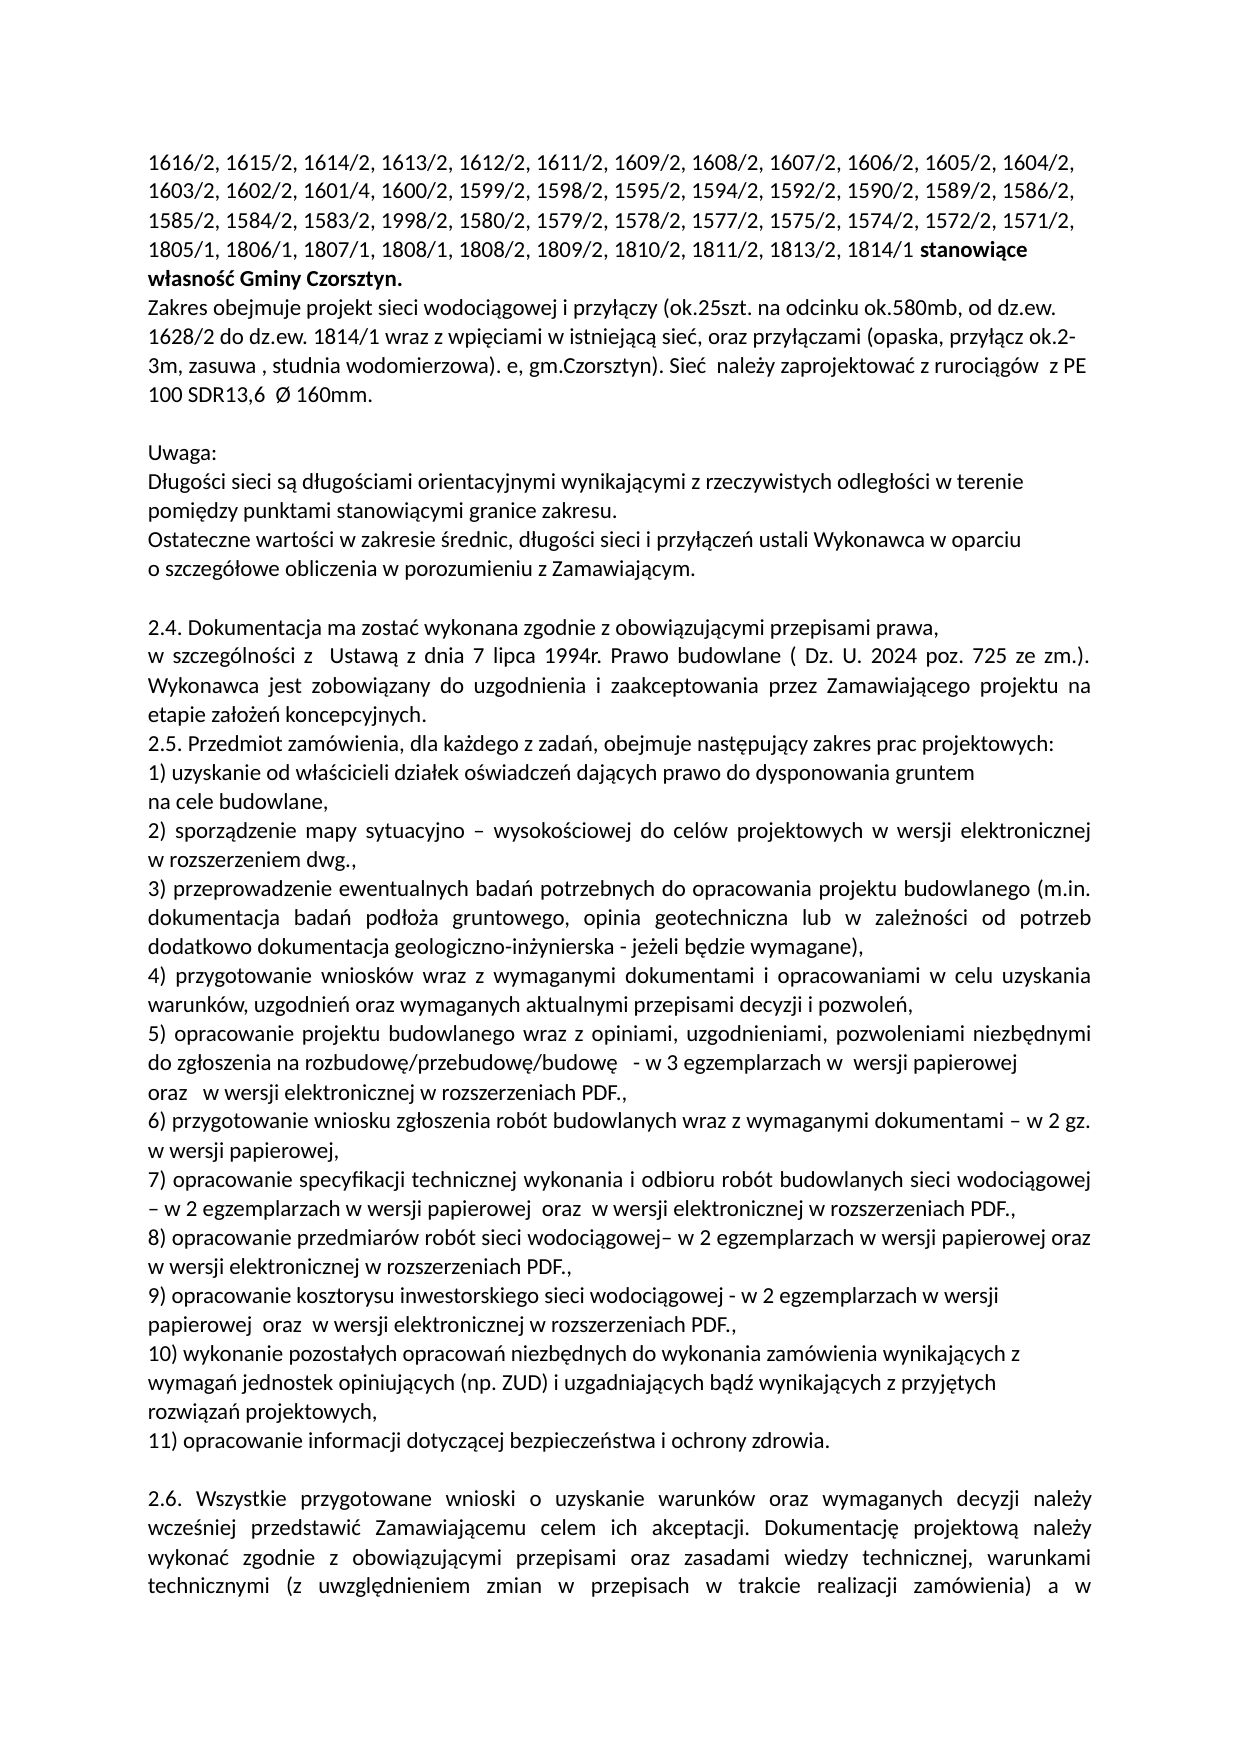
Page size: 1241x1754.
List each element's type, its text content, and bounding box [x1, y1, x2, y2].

text 1616/2, 1615/2, 1614/2, 1613/2, 1612/2, 1611/2, 1609/2, 1608/2, 1607/2, 1606/2, 1605/2, 1604/2, 1603/2, 1602/2, 1601/4, 1600/2, 1599/2, 1598/2, 1595/2, 1594/2, 1592/2, 1590/2, 1589/2, 1586/2, 1585/2, 1584/2, 1583/2, 1998/2, 1580/2, 1579/2, 1578/2, 1577/2, 1575/2, 1574/2, 1572/2, 1571/2, 1805/1, 1806/1, 1807/1, 1808/1, 1808/2, 1809/2, 1810/2, 1811/2, 1813/2, 1814/1 stanowiące własność Gminy Czorsztyn. [148, 148, 1093, 292]
text pomiędzy punktami stanowiącymi granice zakresu. [148, 496, 1093, 524]
text 2.4. Dokumentacja ma zostać wykonana zgodnie z obowiązującymi przepisami prawa, [148, 613, 1093, 641]
text 1) uzyskanie od właścicieli działek oświadczeń dających prawo do dysponowania gruntem [148, 758, 1093, 786]
text w szczególności z Ustawą z dnia 7 lipca 1994r. Prawo budowlane ( Dz. U. 2024 poz. 725 ze zm.). Wykonawca jest zobowiązany do uzgodnienia i zaakceptowania przez Zamawiającego projektu na etapie założeń koncepcyjnych. [148, 642, 1093, 728]
text 6) przygotowanie wniosku zgłoszenia robót budowlanych wraz z wymaganymi dokumentami – w 2 gz. w wersji papierowej, [148, 1107, 1093, 1164]
text Uwaga: [148, 438, 1093, 466]
text 2) sporządzenie mapy sytuacyjno – wysokościowej do celów projektowych w wersji elektronicznej w rozszerzeniem dwg., [148, 816, 1093, 873]
text 10) wykonanie pozostałych opracowań niezbędnych do wykonania zamówienia wynikających z wymagań jednostek opiniujących (np. ZUD) i uzgadniających bądź wynikających z przyjętych rozwiązań projektowych, [148, 1339, 1093, 1425]
text 4) przygotowanie wniosków wraz z wymaganymi dokumentami i opracowaniami w celu uzyskania warunków, uzgodnień oraz wymaganych aktualnymi przepisami decyzji i pozwoleń, [148, 961, 1093, 1018]
text 2.5. Przedmiot zamówienia, dla każdego z zadań, obejmuje następujący zakres prac projektowych: [148, 729, 1093, 757]
text 3) przeprowadzenie ewentualnych badań potrzebnych do opracowania projektu budowlanego (m.in. dokumentacja badań podłoża gruntowego, opinia geotechniczna lub w zależności od potrzeb dodatkowo dokumentacja geologiczno-inżynierska - jeżeli będzie wymagane), [148, 874, 1093, 960]
text oraz w wersji elektronicznej w rozszerzeniach PDF., [148, 1078, 1093, 1106]
text na cele budowlane, [148, 787, 1093, 815]
text Zakres obejmuje projekt sieci wodociągowej i przyłączy (ok.25szt. na odcinku ok.580mb, od dz.ew. 1628/2 do dz.ew. 1814/1 wraz z wpięciami w istniejącą sieć, oraz przyłączami (opaska, przyłącz ok.2-3m, zasuwa , studnia wodomierzowa). e, gm.Czorsztyn). Sieć należy zaprojektować z rurociągów z PE 100 SDR13,6 Ø 160mm. [148, 293, 1093, 408]
text o szczegółowe obliczenia w porozumieniu z Zamawiającym. [148, 554, 1093, 582]
text 9) opracowanie kosztorysu inwestorskiego sieci wodociągowej - w 2 egzemplarzach w wersji papierowej oraz w wersji elektronicznej w rozszerzeniach PDF., [148, 1281, 1093, 1338]
text 8) opracowanie przedmiarów robót sieci wodociągowej– w 2 egzemplarzach w wersji papierowej oraz w wersji elektronicznej w rozszerzeniach PDF., [148, 1223, 1093, 1280]
text 2.6. Wszystkie przygotowane wnioski o uzyskanie warunków oraz wymaganych decyzji należy wcześniej przedstawić Zamawiającemu celem ich akceptacji. Dokumentację projektową należy wykonać zgodnie z obowiązującymi przepisami oraz zasadami wiedzy technicznej, warunkami technicznymi (z uwzględnieniem zmian w przepisach w trakcie realizacji zamówienia) a w [148, 1484, 1093, 1600]
text 5) opracowanie projektu budowlanego wraz z opiniami, uzgodnieniami, pozwoleniami niezbędnymi do zgłoszenia na rozbudowę/przebudowę/budowę - w 3 egzemplarzach w wersji papierowej [148, 1019, 1093, 1077]
text Ostateczne wartości w zakresie średnic, długości sieci i przyłączeń ustali Wykonawca w oparciu [148, 525, 1093, 553]
text Długości sieci są długościami orientacyjnymi wynikającymi z rzeczywistych odległości w terenie [148, 467, 1093, 495]
text 11) opracowanie informacji dotyczącej bezpieczeństwa i ochrony zdrowia. [148, 1426, 1093, 1454]
text 7) opracowanie specyfikacji technicznej wykonania i odbioru robót budowlanych sieci wodociągowej – w 2 egzemplarzach w wersji papierowej oraz w wersji elektronicznej w rozszerzeniach PDF., [148, 1165, 1093, 1222]
